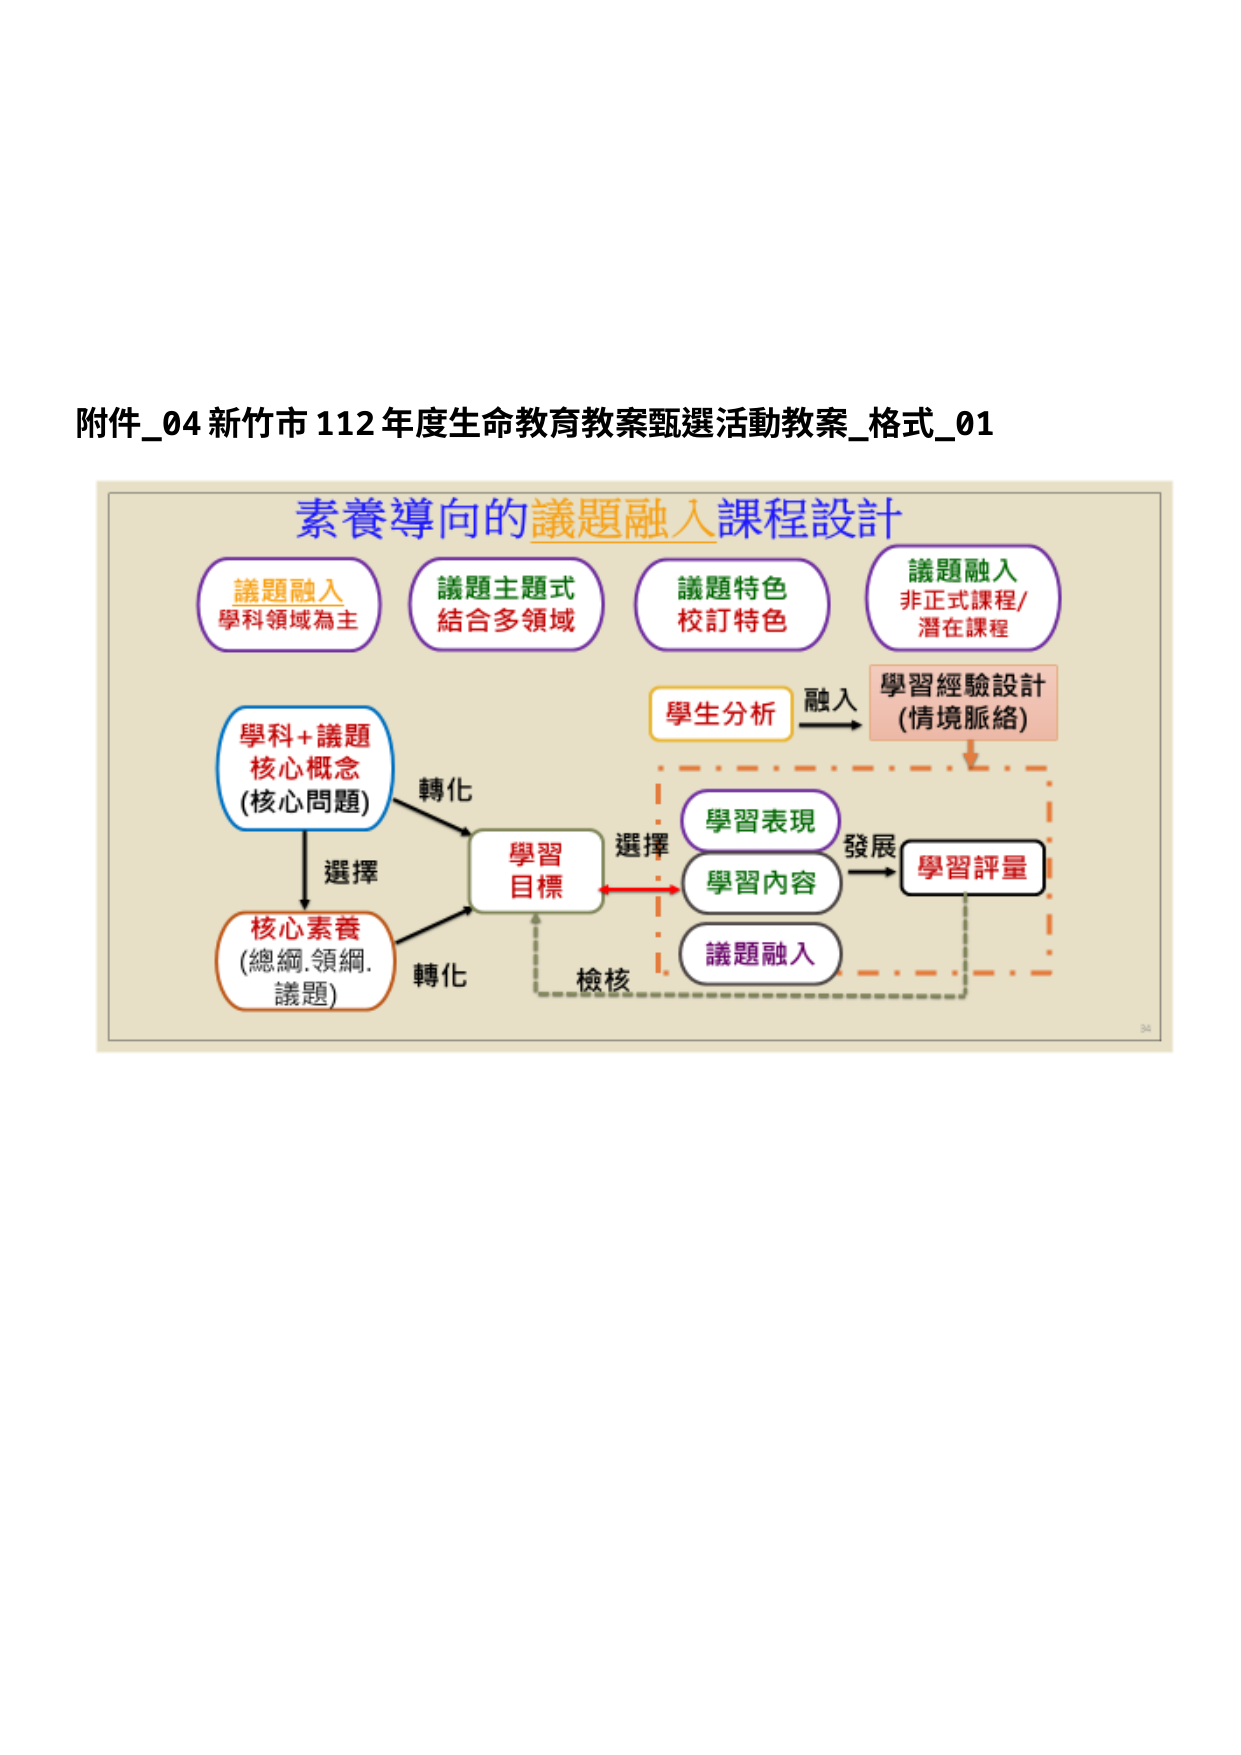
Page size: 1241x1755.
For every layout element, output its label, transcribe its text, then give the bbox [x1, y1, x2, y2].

text 附件_04新竹市112年度生命教育教案甄選活動教案_格式_01 [75, 379, 1165, 442]
